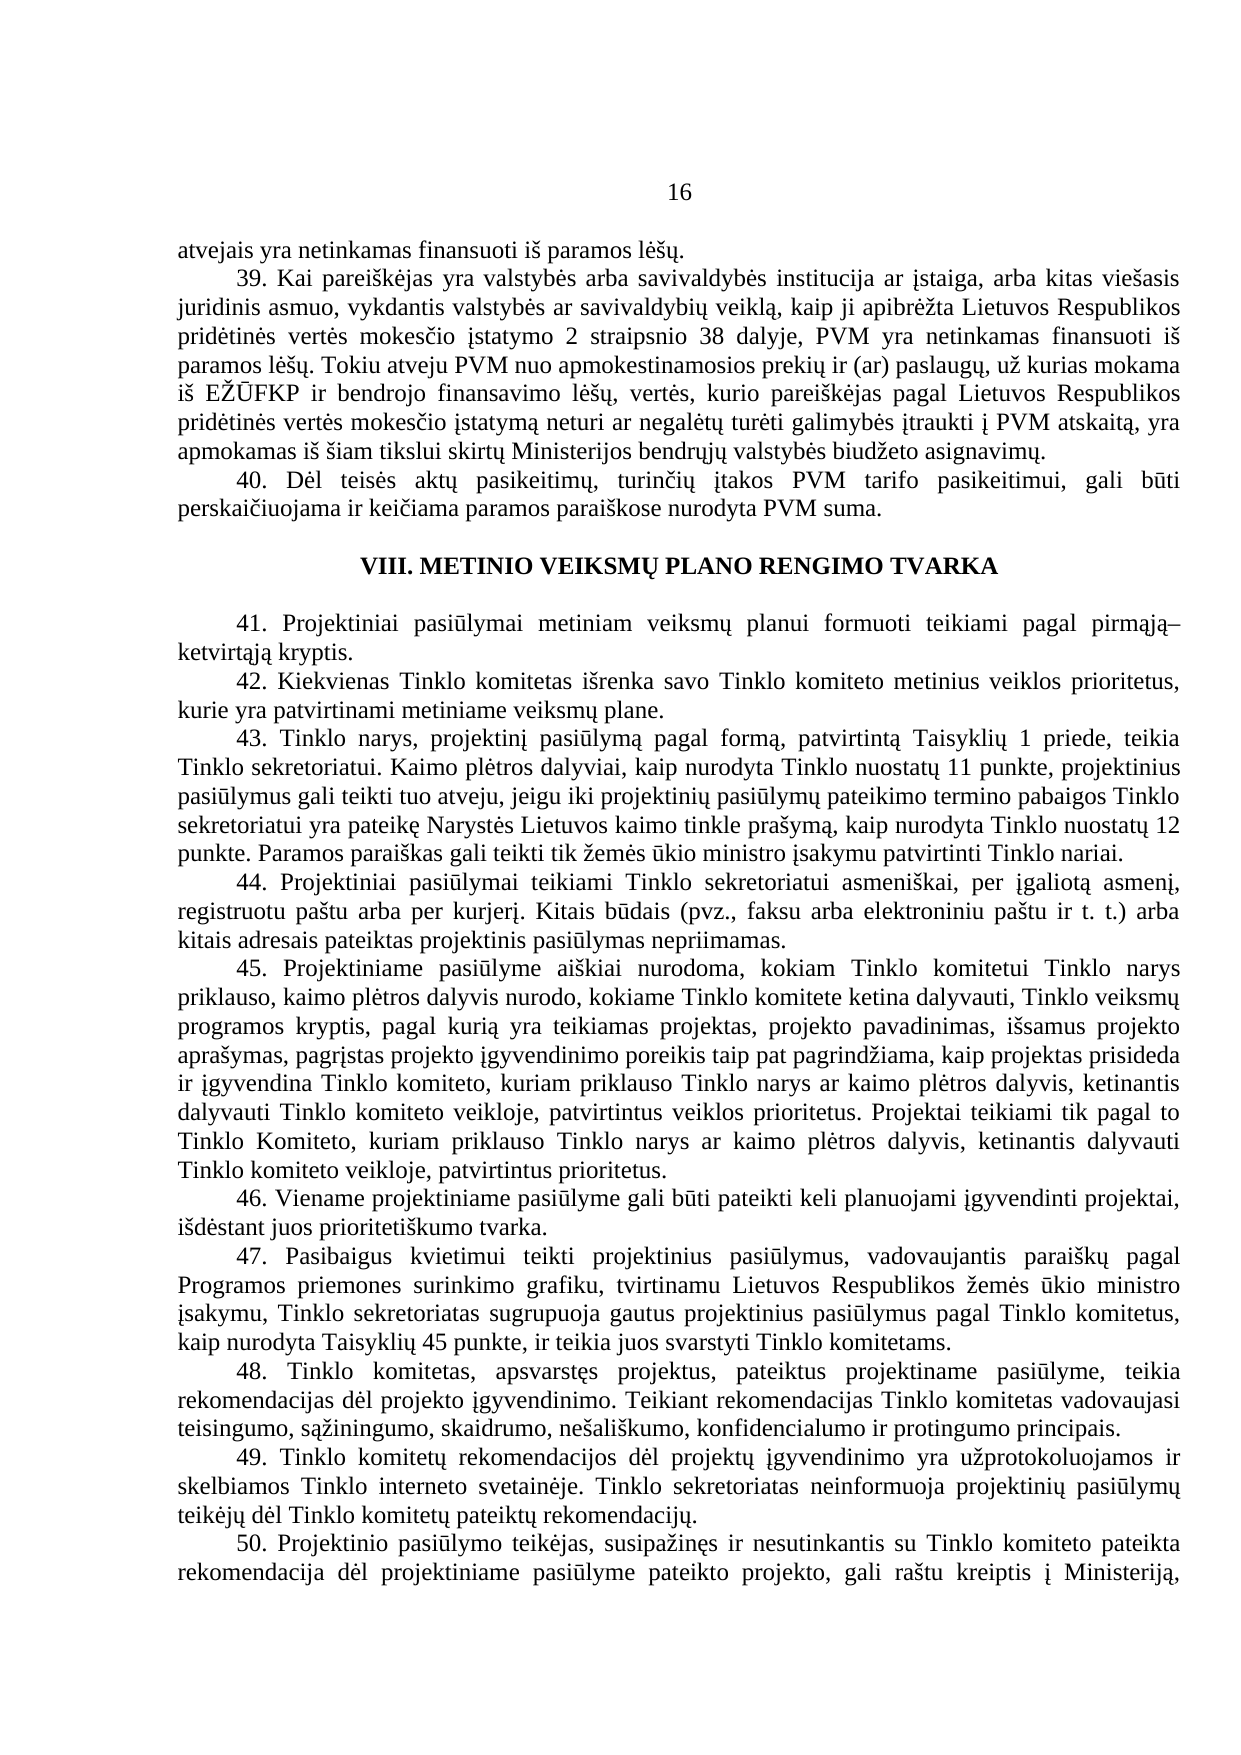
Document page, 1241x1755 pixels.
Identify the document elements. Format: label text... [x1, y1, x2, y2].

text 44. Projektiniai pasiūlymai teikiami Tinklo sekretoriatui asmeniškai, per įgaliotą asmenį, registruotu paštu arba per kurjerį. Kitais būdais (pvz., faksu arba elektroniniu paštu ir t. t.) arba kitais adresais pateiktas projektinis pasiūlymas nepriimamas. [177, 867, 1181, 953]
text 47. Pasibaigus kvietimui teikti projektinius pasiūlymus, vadovaujantis paraiškų pagal Programos priemones surinkimo grafiku, tvirtinamu Lietuvos Respublikos žemės ūkio ministro įsakymu, Tinklo sekretoriatas sugrupuoja gautus projektinius pasiūlymus pagal Tinklo komitetus, kaip nurodyta Taisyklių 45 punkte, ir teikia juos svarstyti Tinklo komitetams. [177, 1241, 1181, 1356]
text atvejais yra netinkamas finansuoti iš paramos lėšų. [177, 235, 1181, 263]
text 49. Tinklo komitetų rekomendacijos dėl projektų įgyvendinimo yra užprotokoluojamos ir skelbiamos Tinklo interneto svetainėje. Tinklo sekretoriatas neinformuoja projektinių pasiūlymų teikėjų dėl Tinklo komitetų pateiktų rekomendacijų. [177, 1442, 1181, 1528]
text 43. Tinklo narys, projektinį pasiūlymą pagal formą, patvirtintą Taisyklių 1 priede, teikia Tinklo sekretoriatui. Kaimo plėtros dalyviai, kaip nurodyta Tinklo nuostatų 11 punkte, projektinius pasiūlymus gali teikti tuo atveju, jeigu iki projektinių pasiūlymų pateikimo termino pabaigos Tinklo sekretoriatui yra pateikę Narystės Lietuvos kaimo tinkle prašymą, kaip nurodyta Tinklo nuostatų 12 punkte. Paramos paraiškas gali teikti tik žemės ūkio ministro įsakymu patvirtinti Tinklo nariai. [177, 723, 1181, 867]
text 46. Viename projektiniame pasiūlyme gali būti pateikti keli planuojami įgyvendinti projektai, išdėstant juos prioritetiškumo tvarka. [177, 1183, 1181, 1241]
text 40. Dėl teisės aktų pasikeitimų, turinčių įtakos PVM tarifo pasikeitimui, gali būti perskaičiuojama ir keičiama paramos paraiškose nurodyta PVM suma. [177, 465, 1181, 522]
text 48. Tinklo komitetas, apsvarstęs projektus, pateiktus projektiname pasiūlyme, teikia rekomendacijas dėl projekto įgyvendinimo. Teikiant rekomendacijas Tinklo komitetas vadovaujasi teisingumo, sąžiningumo, skaidrumo, nešališkumo, konfidencialumo ir protingumo principais. [177, 1356, 1181, 1442]
text 41. Projektiniai pasiūlymai metiniam veiksmų planui formuoti teikiami pagal pirmąją–ketvirtąją kryptis. [177, 608, 1181, 666]
text 50. Projektinio pasiūlymo teikėjas, susipažinęs ir nesutinkantis su Tinklo komiteto pateikta rekomendacija dėl projektiniame pasiūlyme pateikto projekto, gali raštu kreiptis į Ministeriją, [177, 1528, 1181, 1586]
text 42. Kiekvienas Tinklo komitetas išrenka savo Tinklo komiteto metinius veiklos prioritetus, kurie yra patvirtinami metiniame veiksmų plane. [177, 666, 1181, 723]
text 39. Kai pareiškėjas yra valstybės arba savivaldybės institucija ar įstaiga, arba kitas viešasis juridinis asmuo, vykdantis valstybės ar savivaldybių veiklą, kaip ji apibrėžta Lietuvos Respublikos pridėtinės vertės mokesčio įstatymo 2 straipsnio 38 dalyje, PVM yra netinkamas finansuoti iš paramos lėšų. Tokiu atveju PVM nuo apmokestinamosios prekių ir (ar) paslaugų, už kurias mokama iš EŽŪFKP ir bendrojo finansavimo lėšų, vertės, kurio pareiškėjas pagal Lietuvos Respublikos pridėtinės vertės mokesčio įstatymą neturi ar negalėtų turėti galimybės įtraukti į PVM atskaitą, yra apmokamas iš šiam tikslui skirtų Ministerijos bendrųjų valstybės biudžeto asignavimų. [177, 263, 1181, 465]
text 45. Projektiniame pasiūlyme aiškiai nurodoma, kokiam Tinklo komitetui Tinklo narys priklauso, kaimo plėtros dalyvis nurodo, kokiame Tinklo komitete ketina dalyvauti, Tinklo veiksmų programos kryptis, pagal kurią yra teikiamas projektas, projekto pavadinimas, išsamus projekto aprašymas, pagrįstas projekto įgyvendinimo poreikis taip pat pagrindžiama, kaip projektas prisideda ir įgyvendina Tinklo komiteto, kuriam priklauso Tinklo narys ar kaimo plėtros dalyvis, ketinantis dalyvauti Tinklo komiteto veikloje, patvirtintus veiklos prioritetus. Projektai teikiami tik pagal to Tinklo Komiteto, kuriam priklauso Tinklo narys ar kaimo plėtros dalyvis, ketinantis dalyvauti Tinklo komiteto veikloje, patvirtintus prioritetus. [177, 953, 1181, 1183]
text VIII. METINIO VEIKSMŲ PLANO RENGIMO TVARKA [177, 551, 1181, 580]
